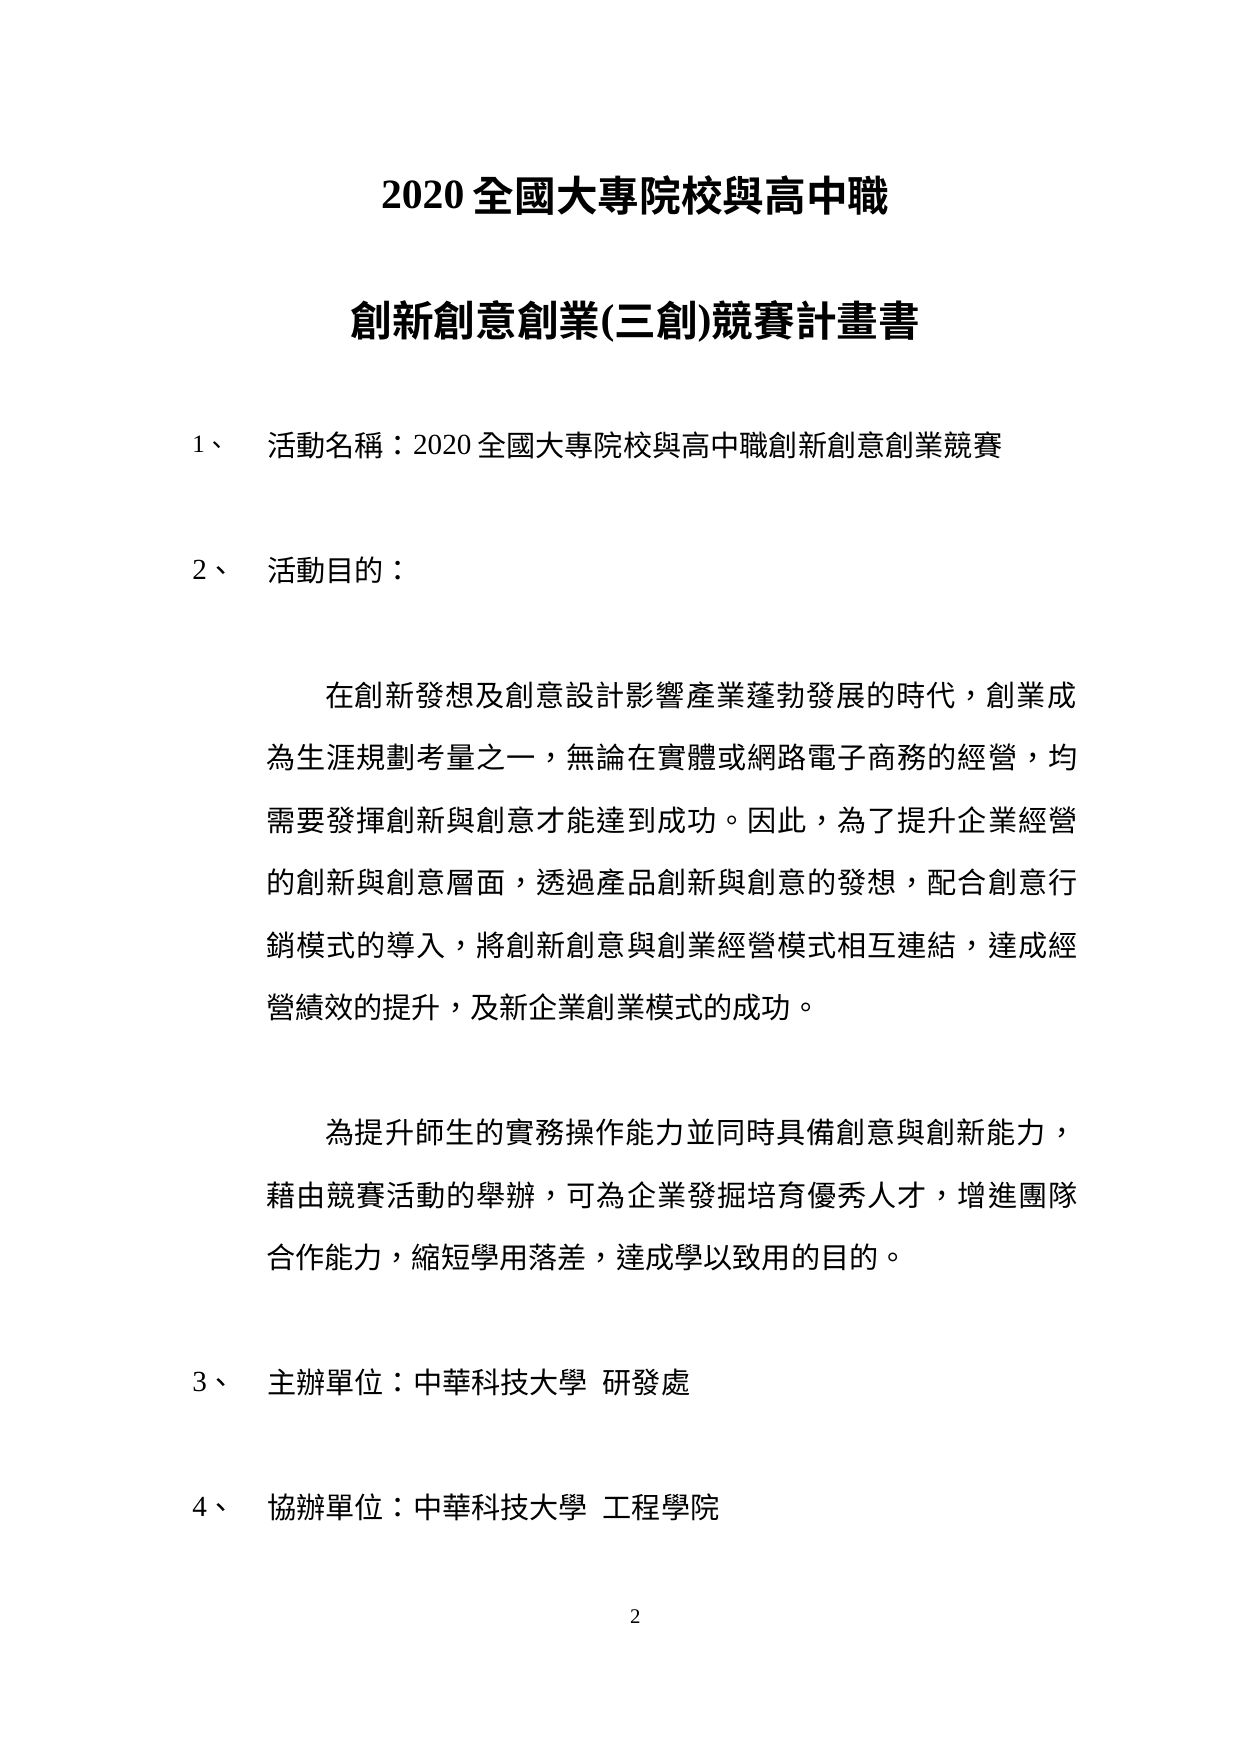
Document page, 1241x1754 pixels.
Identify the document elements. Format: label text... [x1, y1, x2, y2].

text 為提升師生的實務操作能力並同時具備創意與創新能力，藉由競賽活動的舉辦，可為企業發掘培育優秀人才，增進團隊合作能力，縮短學用落差，達成學以致用的目的。 [266, 1089, 1078, 1277]
list 活動名稱：2020全國大專院校與高中職創新創意創業競賽 [192, 402, 1078, 464]
text 在創新發想及創意設計影響產業蓬勃發展的時代，創業成為生涯規劃考量之一，無論在實體或網路電子商務的經營，均需要發揮創新與創意才能達到成功。因此，為了提升企業經營的創新與創意層面，透過產品創新與創意的發想，配合創意行銷模式的導入，將創新創意與創業經營模式相互連結，達成經營績效的提升，及新企業創業模式的成功。 [266, 652, 1078, 1027]
list 主辦單位：中華科技大學 研發處 [192, 1339, 1113, 1402]
text 創新創意創業(三創)競賽計畫書 [162, 277, 1107, 339]
list 協辦單位：中華科技大學 工程學院 [192, 1464, 1113, 1527]
list 活動目的： [192, 527, 1078, 589]
text 2020全國大專院校與高中職 [162, 152, 1107, 214]
